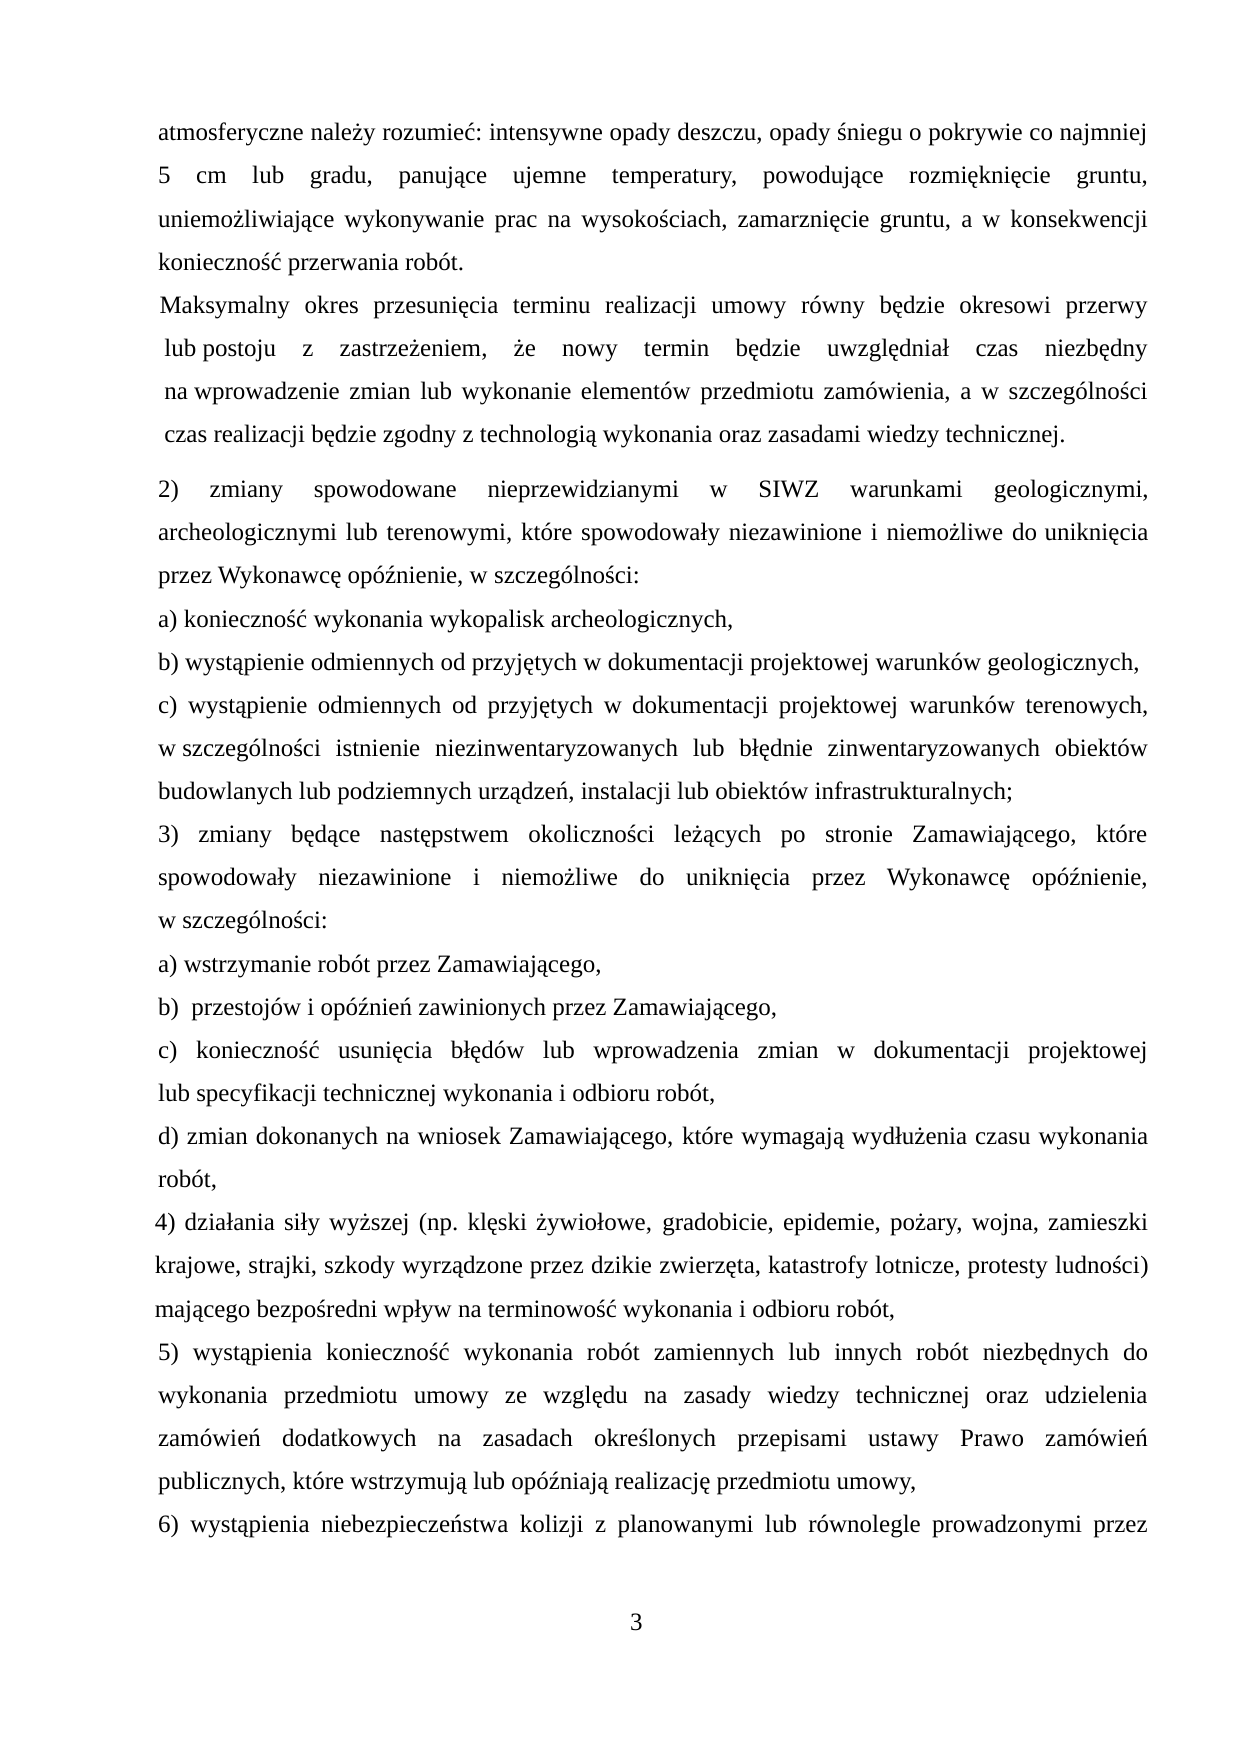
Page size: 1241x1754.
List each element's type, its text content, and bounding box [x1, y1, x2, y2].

list a) konieczność wykonania wykopalisk archeologicznych, [128, 604, 1148, 632]
list d) zmian dokonanych na wniosek Zamawiającego, które wymagają wydłużenia czasu wykonania robót, [128, 1121, 1148, 1193]
list 5) wystąpienia konieczność wykonania robót zamiennych lub innych robót niezbędnych do wykonania przedmiotu umowy ze względu na zasady wiedzy technicznej oraz udzielenia zamówień dodatkowych na zasadach określonych przepisami ustawy Prawo zamówień publicznych, które wstrzymują lub opóźniają realizację przedmiotu umowy, [128, 1337, 1148, 1495]
list atmosferyczne należy rozumieć: intensywne opady deszczu, opady śniegu o pokrywie co najmniej 5 cm lub gradu, panujące ujemne temperatury, powodujące rozmięknięcie gruntu, uniemożliwiające wykonywanie prac na wysokościach, zamarznięcie gruntu, a w konsekwencji konieczność przerwania robót. [128, 117, 1148, 276]
list 4) działania siły wyższej (np. klęski żywiołowe, gradobicie, epidemie, pożary, wojna, zamieszki krajowe, strajki, szkody wyrządzone przez dzikie zwierzęta, katastrofy lotnicze, protesty ludności) mającego bezpośredni wpływ na terminowość wykonania i odbioru robót, [119, 1207, 1148, 1322]
list 3) zmiany będące następstwem okoliczności leżących po stronie Zamawiającego, które spowodowały niezawinione i niemożliwe do uniknięcia przez Wykonawcę opóźnienie, w szczególności: [128, 819, 1148, 934]
list c) konieczność usunięcia błędów lub wprowadzenia zmian w dokumentacji projektowej lub specyfikacji technicznej wykonania i odbioru robót, [128, 1035, 1148, 1107]
list b) wystąpienie odmiennych od przyjętych w dokumentacji projektowej warunków geologicznych, [128, 647, 1148, 676]
list a) wstrzymanie robót przez Zamawiającego, [128, 949, 1148, 977]
list 2) zmiany spowodowane nieprzewidzianymi w SIWZ warunkami geologicznymi, archeologicznymi lub terenowymi, które spowodowały niezawinione i niemożliwe do uniknięcia przez Wykonawcę opóźnienie, w szczególności: [128, 474, 1148, 589]
list 6) wystąpienia niebezpieczeństwa kolizji z planowanymi lub równolegle prowadzonymi przez [128, 1509, 1148, 1538]
text Maksymalny okres przesunięcia terminu realizacji umowy równy będzie okresowi przerwy lub postoju z zastrzeżeniem, że nowy termin będzie uwzględniał czas niezbędny na wprowadzenie zmian lub wykonanie elementów przedmiotu zamówienia, a w szczególności czas realizacji będzie zgodny z technologią wykonania oraz zasadami wiedzy technicznej. [159, 290, 1148, 448]
list b) przestojów i opóźnień zawinionych przez Zamawiającego, [128, 992, 1148, 1021]
list c) wystąpienie odmiennych od przyjętych w dokumentacji projektowej warunków terenowych, w szczególności istnienie niezinwentaryzowanych lub błędnie zinwentaryzowanych obiektów budowlanych lub podziemnych urządzeń, instalacji lub obiektów infrastrukturalnych; [128, 690, 1148, 805]
